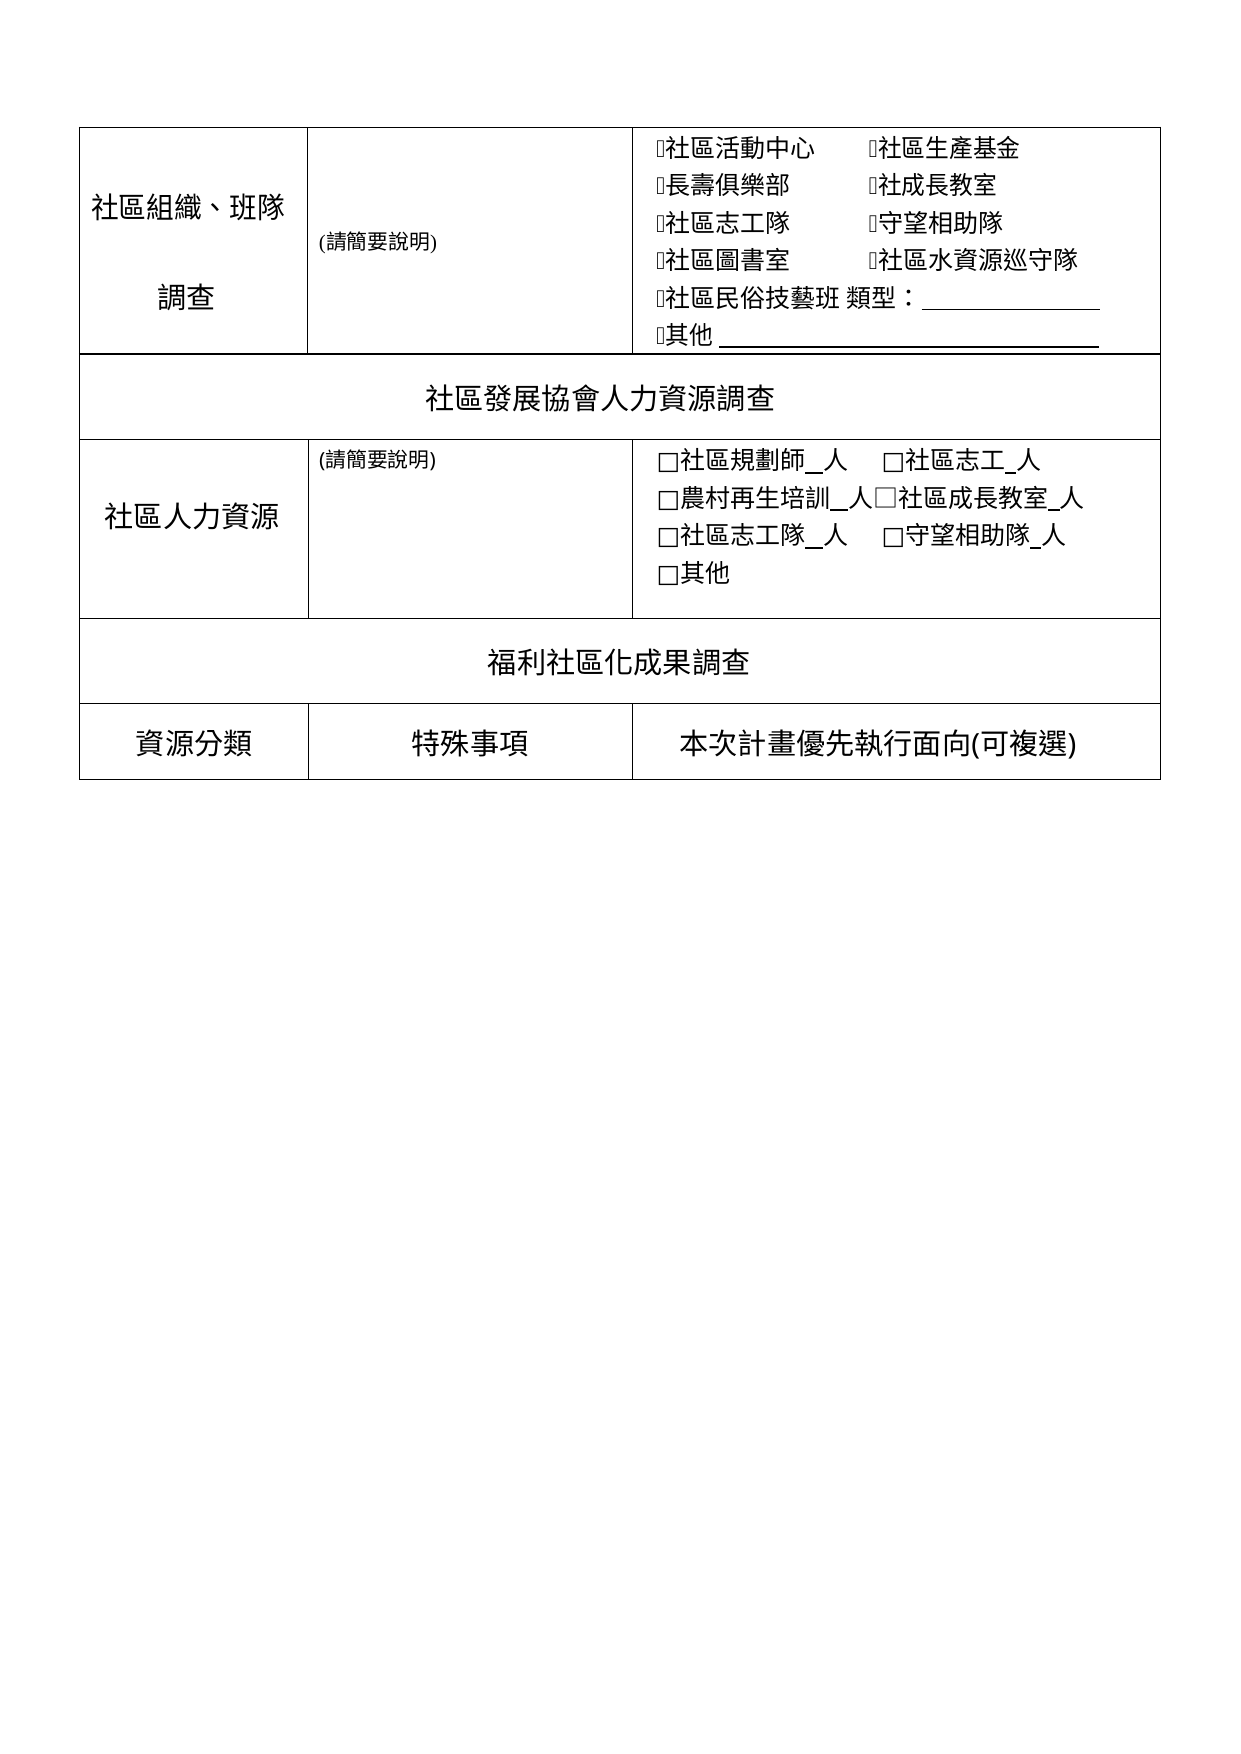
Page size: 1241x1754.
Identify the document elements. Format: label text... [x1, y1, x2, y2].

table_cell 社區組織、班隊調查 [80, 128, 307, 353]
table_cell (請簡要說明) [309, 440, 632, 618]
table_cell 特殊事項 [309, 704, 632, 779]
table_cell 本次計畫優先執行面向(可複選) [633, 704, 1160, 779]
table_cell 福利社區化成果調查 [80, 619, 1160, 703]
table_cell 資源分類 [80, 704, 308, 779]
table_cell 社區活動中心 社區生產基金 長壽俱樂部 社成長教室 社區志工隊 守望相助隊 社區圖書室 社區水資源巡守隊 社區民俗技藝班 類型： 其他 [633, 128, 1160, 353]
table_cell □社區規劃師 人 □社區志工 人 □農村再生培訓 人□社區成長教室 人 □社區志工隊 人 □守望相助隊 人 □其他 [633, 440, 1160, 618]
table_header 社區發展協會人力資源調查 [80, 355, 1160, 439]
table_cell (請簡要說明) [308, 128, 632, 353]
table_cell 社區人力資源 [80, 440, 308, 618]
